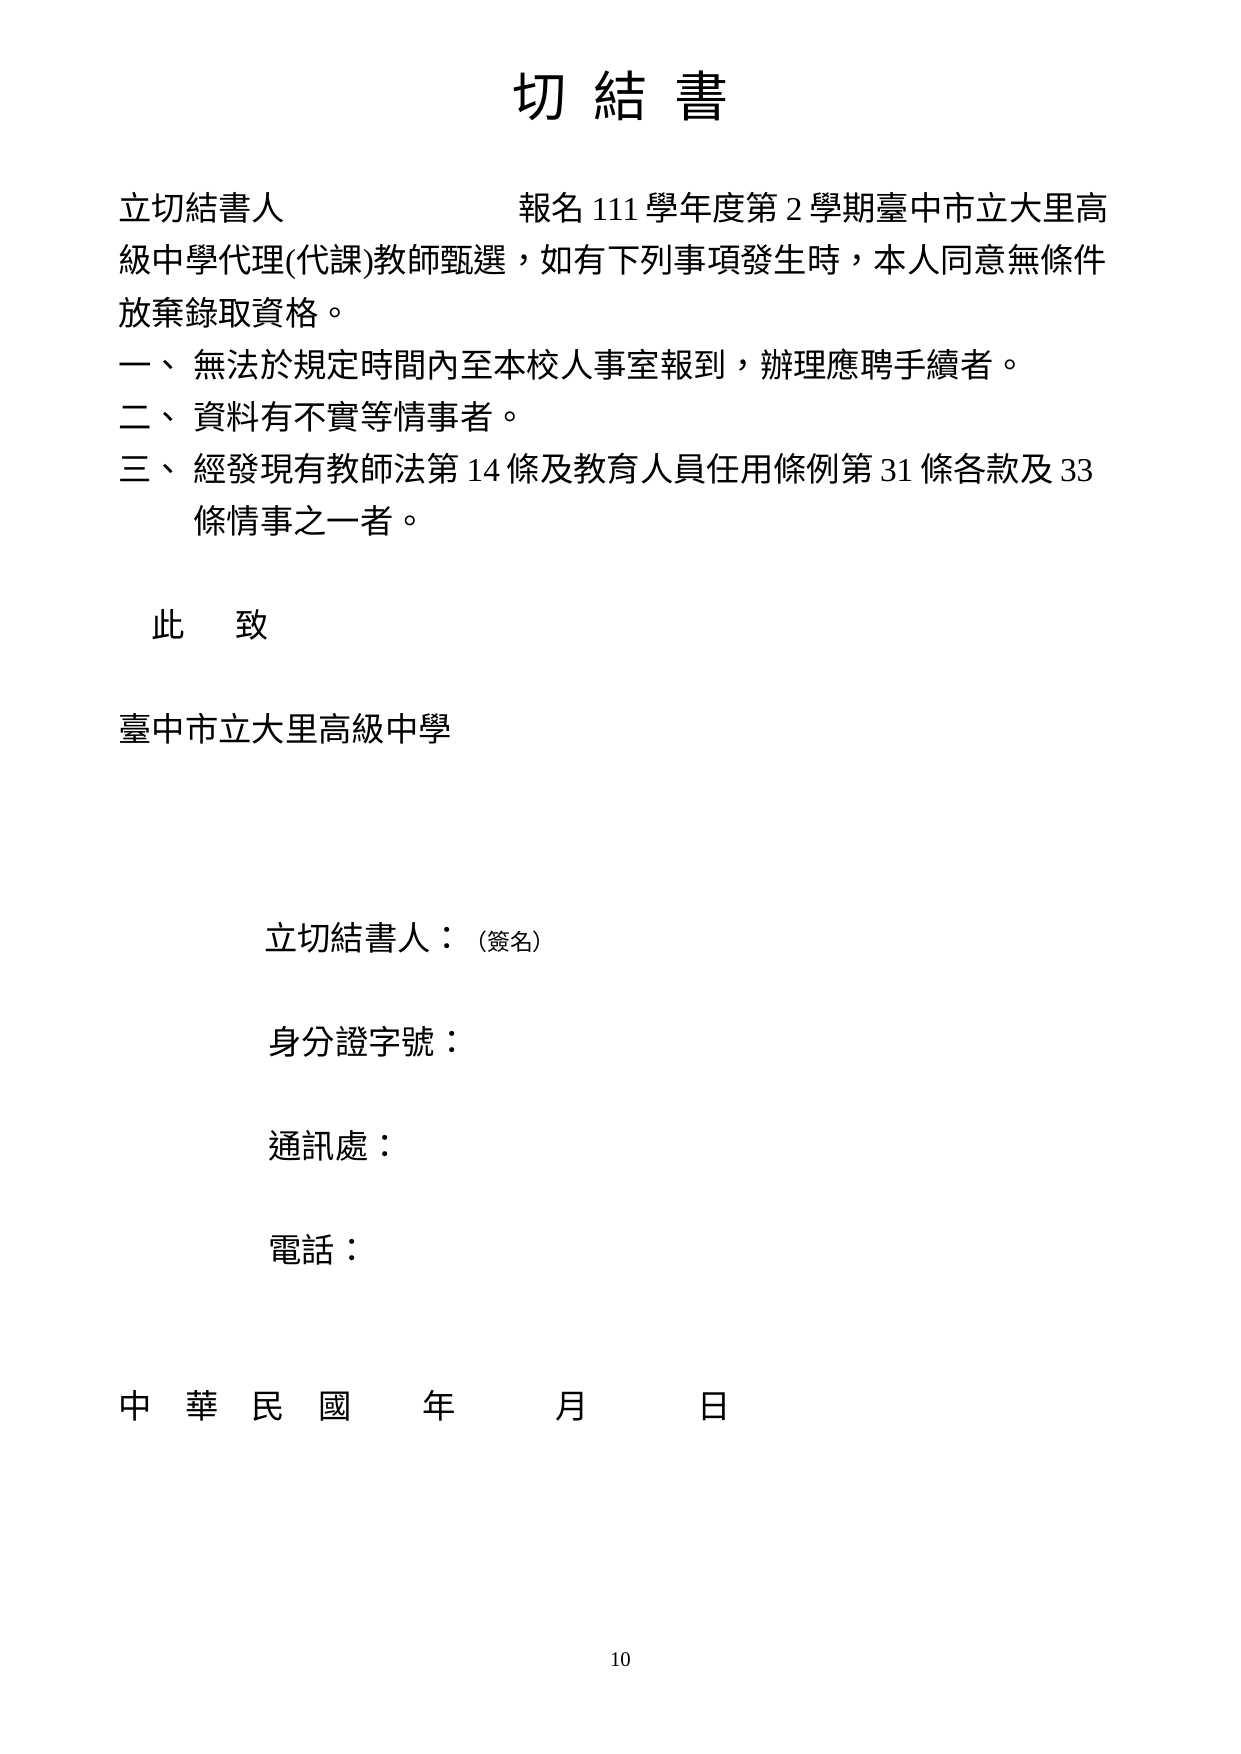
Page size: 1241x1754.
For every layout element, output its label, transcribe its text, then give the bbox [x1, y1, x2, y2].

text 臺中市立大里高級中學 [118, 700, 1122, 752]
text 中 華 民 國 年 月 日 [118, 1377, 1122, 1429]
text 通訊處： [118, 1117, 1122, 1169]
text 身分證字號： [118, 1012, 1122, 1064]
list 資料有不實等情事者。 [118, 387, 1122, 439]
text 立切結書人：（簽名） [118, 908, 1122, 960]
text 立切結書人 報名111學年度第2學期臺中市立大里高級中學代理(代課)教師甄選，如有下列事項發生時，本人同意無條件放棄錄取資格。 [118, 179, 1122, 335]
list 經發現有教師法第14條及教育人員任用條例第31條各款及33條情事之一者。 [118, 439, 1122, 544]
list 無法於規定時間內至本校人事室報到，辦理應聘手續者。 [118, 335, 1122, 387]
text 此 致 [118, 596, 1122, 648]
text 切 結 書 [118, 75, 1122, 127]
text 電話： [118, 1221, 1122, 1273]
